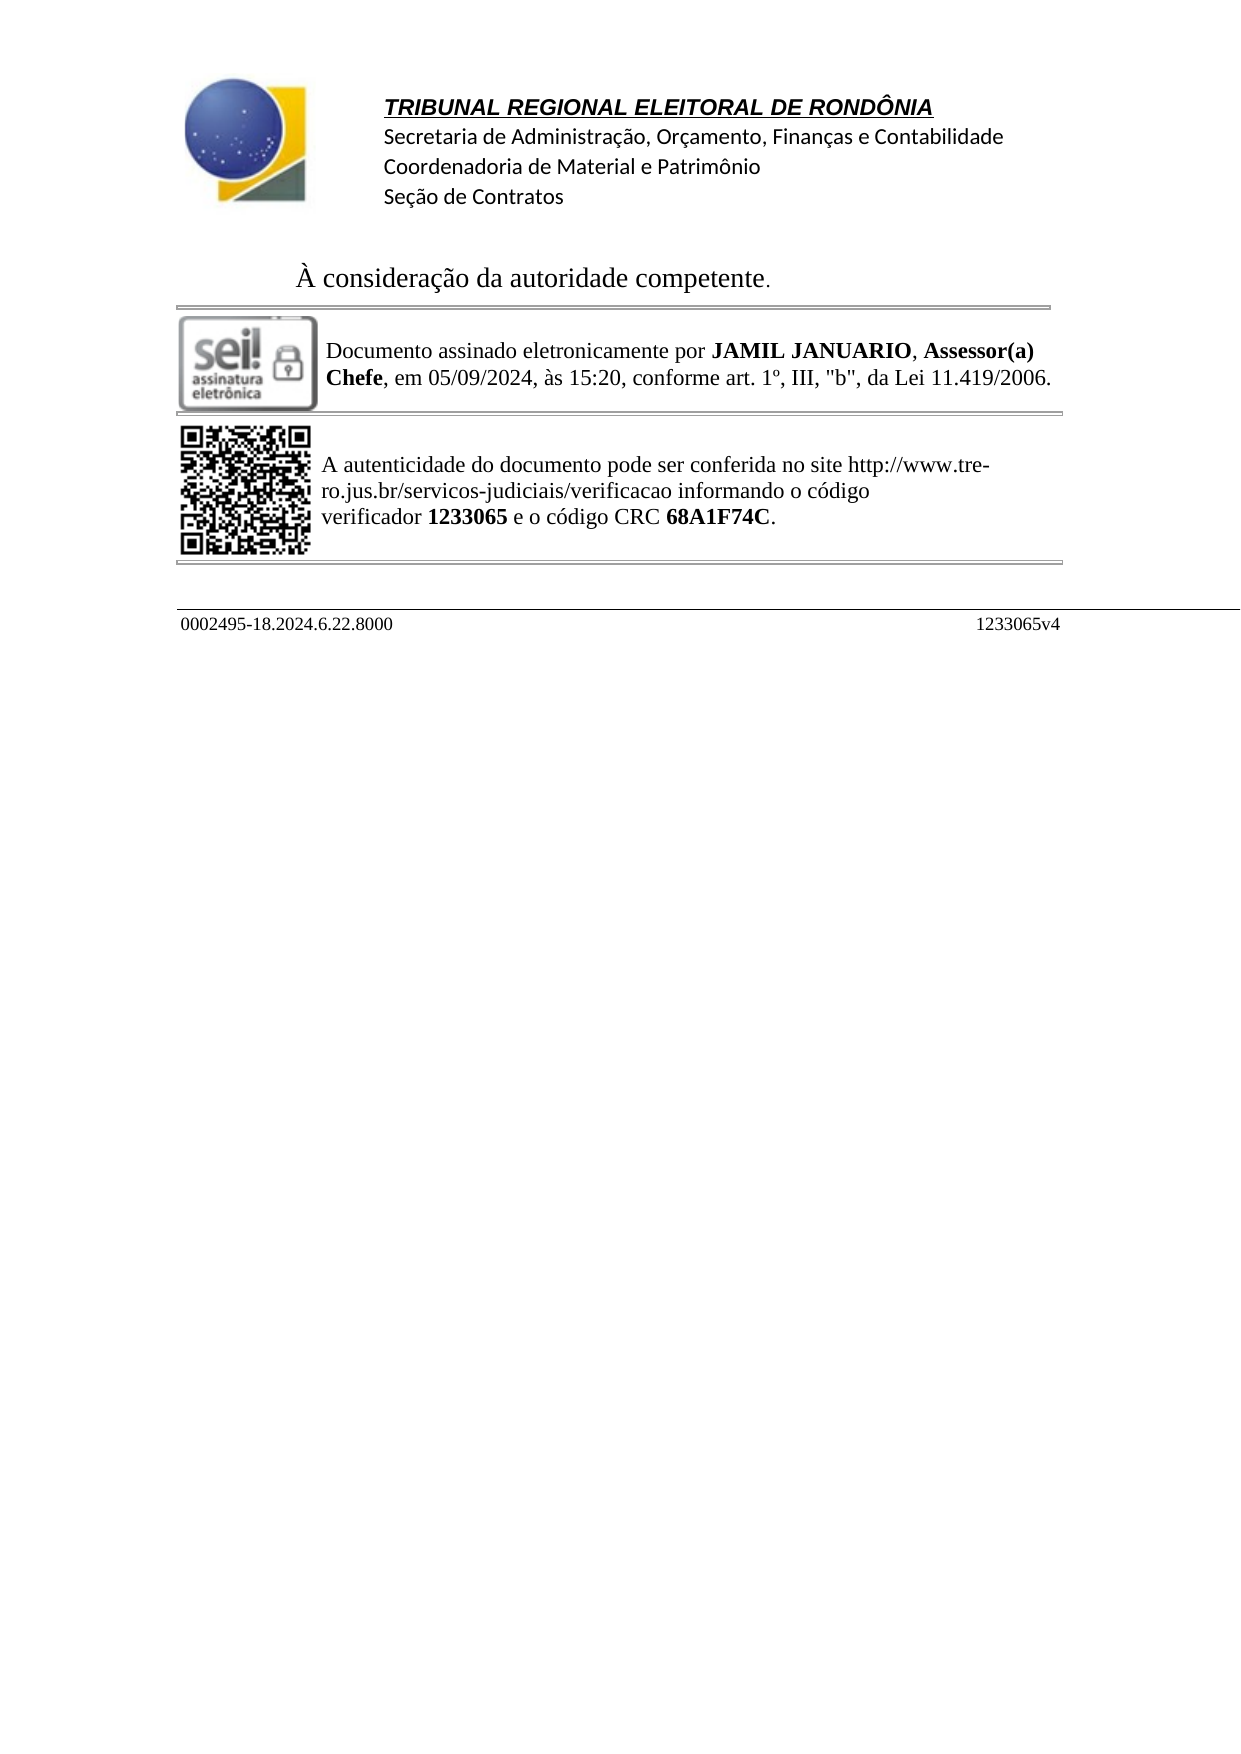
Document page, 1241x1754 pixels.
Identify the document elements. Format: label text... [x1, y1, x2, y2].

table_header A autenticidade do documento pode ser conferida no site http://www.tre-ro.jus.br/servicos-judiciais/verificacao informando o código verificador 1233065 e o código CRC 68A1F74C. [319, 422, 1072, 559]
text À consideração da autoridade competente. [177, 261, 1051, 293]
table_header 0002495-18.2024.6.22.8000 [177, 610, 620, 637]
table_header 1233065v4 [620, 610, 1063, 637]
table_header Documento assinado eletronicamente por JAMIL JANUARIO, Assessor(a) Chefe, em 05/09/2024, às 15:20, conforme art. 1º, III, "b", da Lei 11.419/2006. [324, 315, 1072, 412]
table_header [177, 315, 324, 411]
table_header [177, 422, 319, 559]
